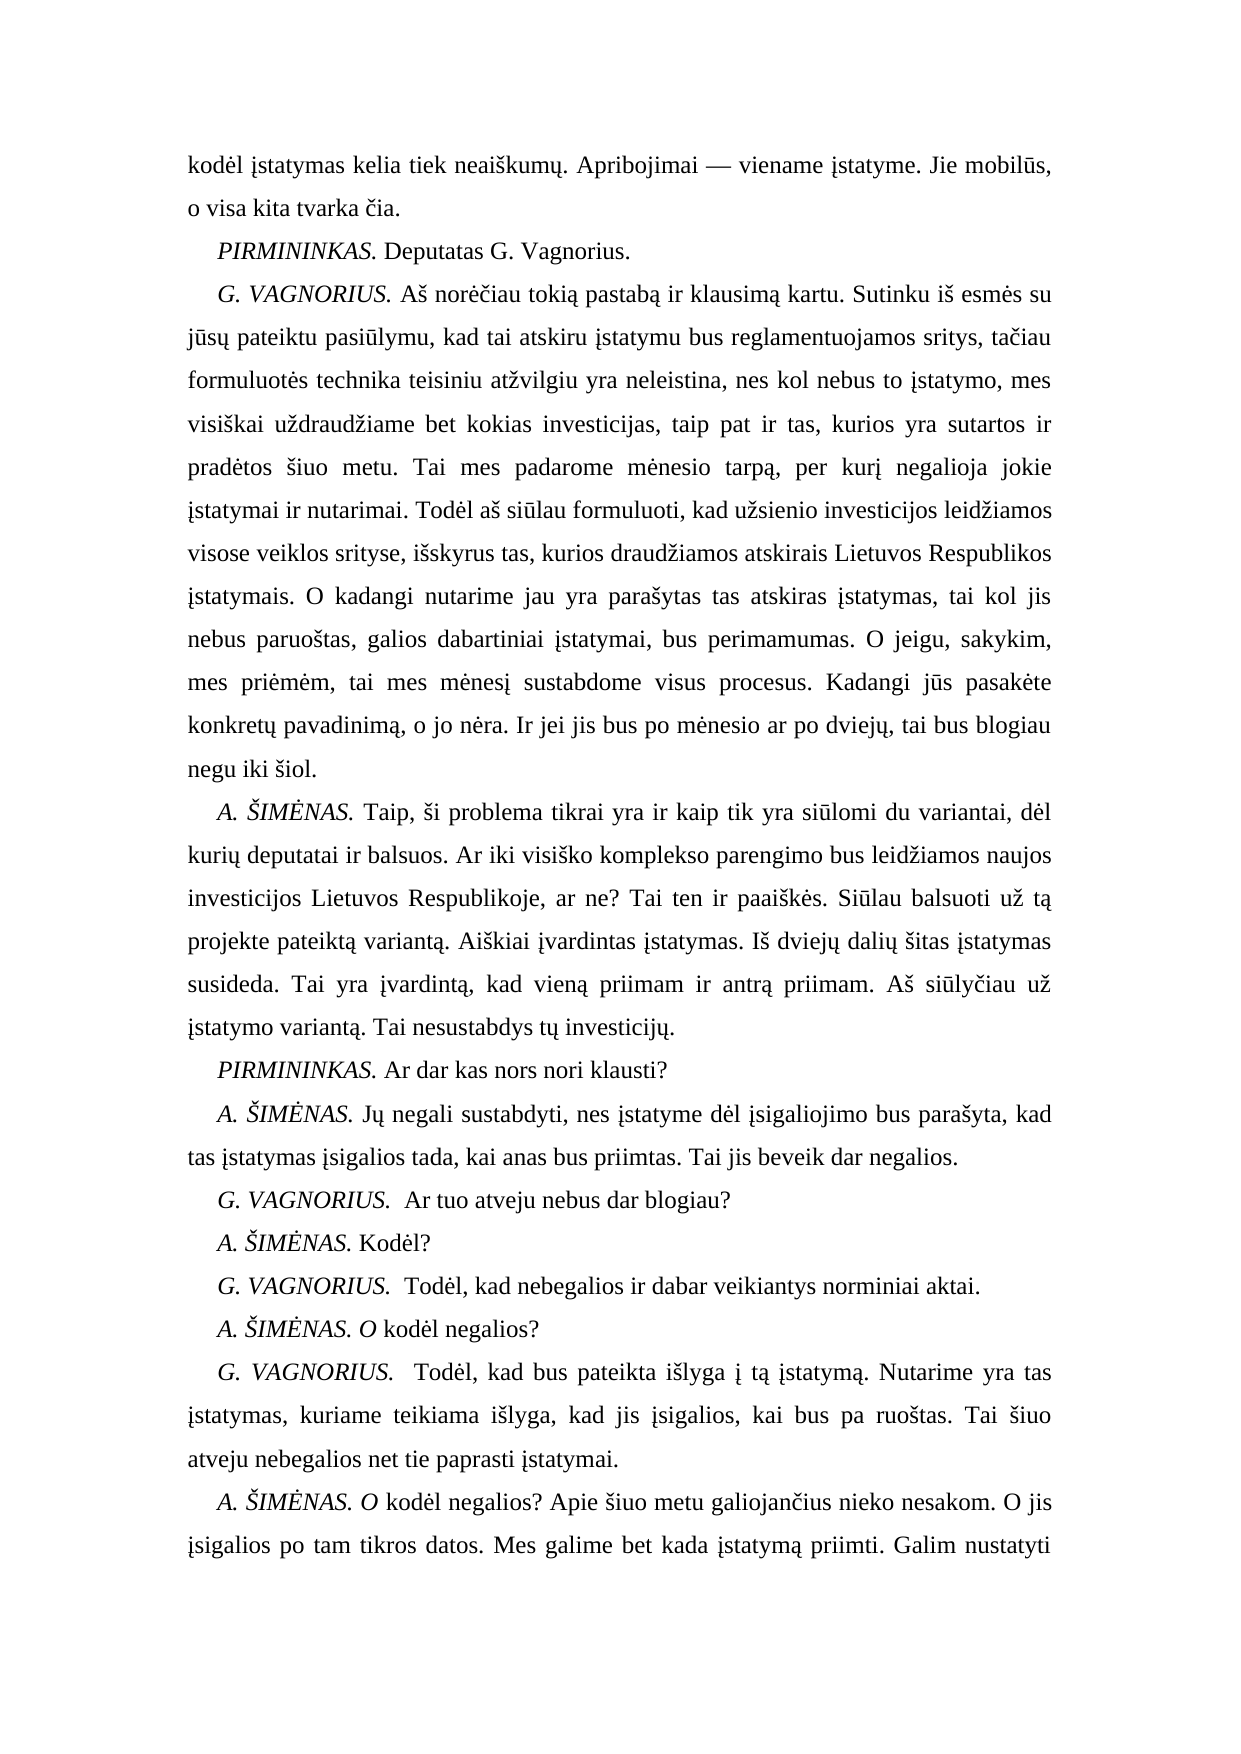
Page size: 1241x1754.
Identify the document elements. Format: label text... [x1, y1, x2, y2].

text PIRMININKAS. Deputatas G. Vagnorius. [187, 236, 1053, 265]
text G. VAGNORIUS. Aš norėčiau tokią pastabą ir klausimą kartu. Sutinku iš esmės su jūsų pateiktu pasiūlymu, kad tai atskiru įstatymu bus reglamentuojamos sritys, tačiau formuluotės technika teisiniu atžvilgiu yra neleistina, nes kol nebus to įstatymo, mes visiškai uždraudžiame bet kokias investicijas, taip pat ir tas, kurios yra sutartos ir pradėtos šiuo metu. Tai mes padarome mėnesio tarpą, per kurį negalioja jokie įstatymai ir nutarimai. Todėl aš siūlau formuluoti, kad užsienio investicijos leidžiamos visose veiklos srityse, išskyrus tas, kurios draudžiamos atskirais Lietuvos Respublikos įstatymais. O kadangi nutarime jau yra parašytas tas atskiras įstatymas, tai kol jis nebus paruoštas, galios dabartiniai įstatymai, bus perimamumas. O jeigu, sakykim, mes priėmėm, tai mes mėnesį sustabdome visus procesus. Kadangi jūs pasakėte konkretų pavadinimą, o jo nėra. Ir jei jis bus po mėnesio ar po dviejų, tai bus blogiau negu iki šiol. [187, 279, 1053, 782]
text A. ŠIMĖNAS. Jų negali sustabdyti, nes įstatyme dėl įsigaliojimo bus parašyta, kad tas įstatymas įsigalios tada, kai anas bus priimtas. Tai jis beveik dar negalios. [187, 1099, 1053, 1171]
text A. ŠIMĖNAS. Taip, ši problema tikrai yra ir kaip tik yra siūlomi du variantai, dėl kurių deputatai ir balsuos. Ar iki visiško komplekso parengimo bus leidžiamos naujos investicijos Lietuvos Respublikoje, ar ne? Tai ten ir paaiškės. Siūlau balsuoti už tą projekte pateiktą variantą. Aiškiai įvardintas įstatymas. Iš dviejų dalių šitas įstatymas susideda. Tai yra įvardintą, kad vieną priimam ir antrą priimam. Aš siūlyčiau už įstatymo variantą. Tai nesustabdys tų investicijų. [187, 797, 1053, 1041]
text G. VAGNORIUS. Todėl, kad nebegalios ir dabar veikiantys norminiai aktai. [187, 1271, 1053, 1300]
text A. ŠIMĖNAS. O kodėl negalios? Apie šiuo metu galiojančius nieko nesakom. O jis įsigalios po tam tikros datos. Mes galime bet kada įstatymą priimti. Galim nustatyti [187, 1487, 1053, 1559]
text kodėl įstatymas kelia tiek neaiškumų. Apribojimai — viename įstatyme. Jie mobilūs, o visa kita tvarka čia. [187, 150, 1053, 222]
text G. VAGNORIUS. Todėl, kad bus pateikta išlyga į tą įstatymą. Nutarime yra tas įstatymas, kuriame teikiama išlyga, kad jis įsigalios, kai bus pa ruoštas. Tai šiuo atveju nebegalios net tie paprasti įstatymai. [187, 1357, 1053, 1472]
text G. VAGNORIUS. Ar tuo atveju nebus dar blogiau? [187, 1185, 1053, 1214]
text A. ŠIMĖNAS. Kodėl? [187, 1228, 1053, 1257]
text PIRMININKAS. Ar dar kas nors nori klausti? [187, 1056, 1053, 1084]
text A. ŠIMĖNAS. O kodėl negalios? [187, 1314, 1053, 1343]
